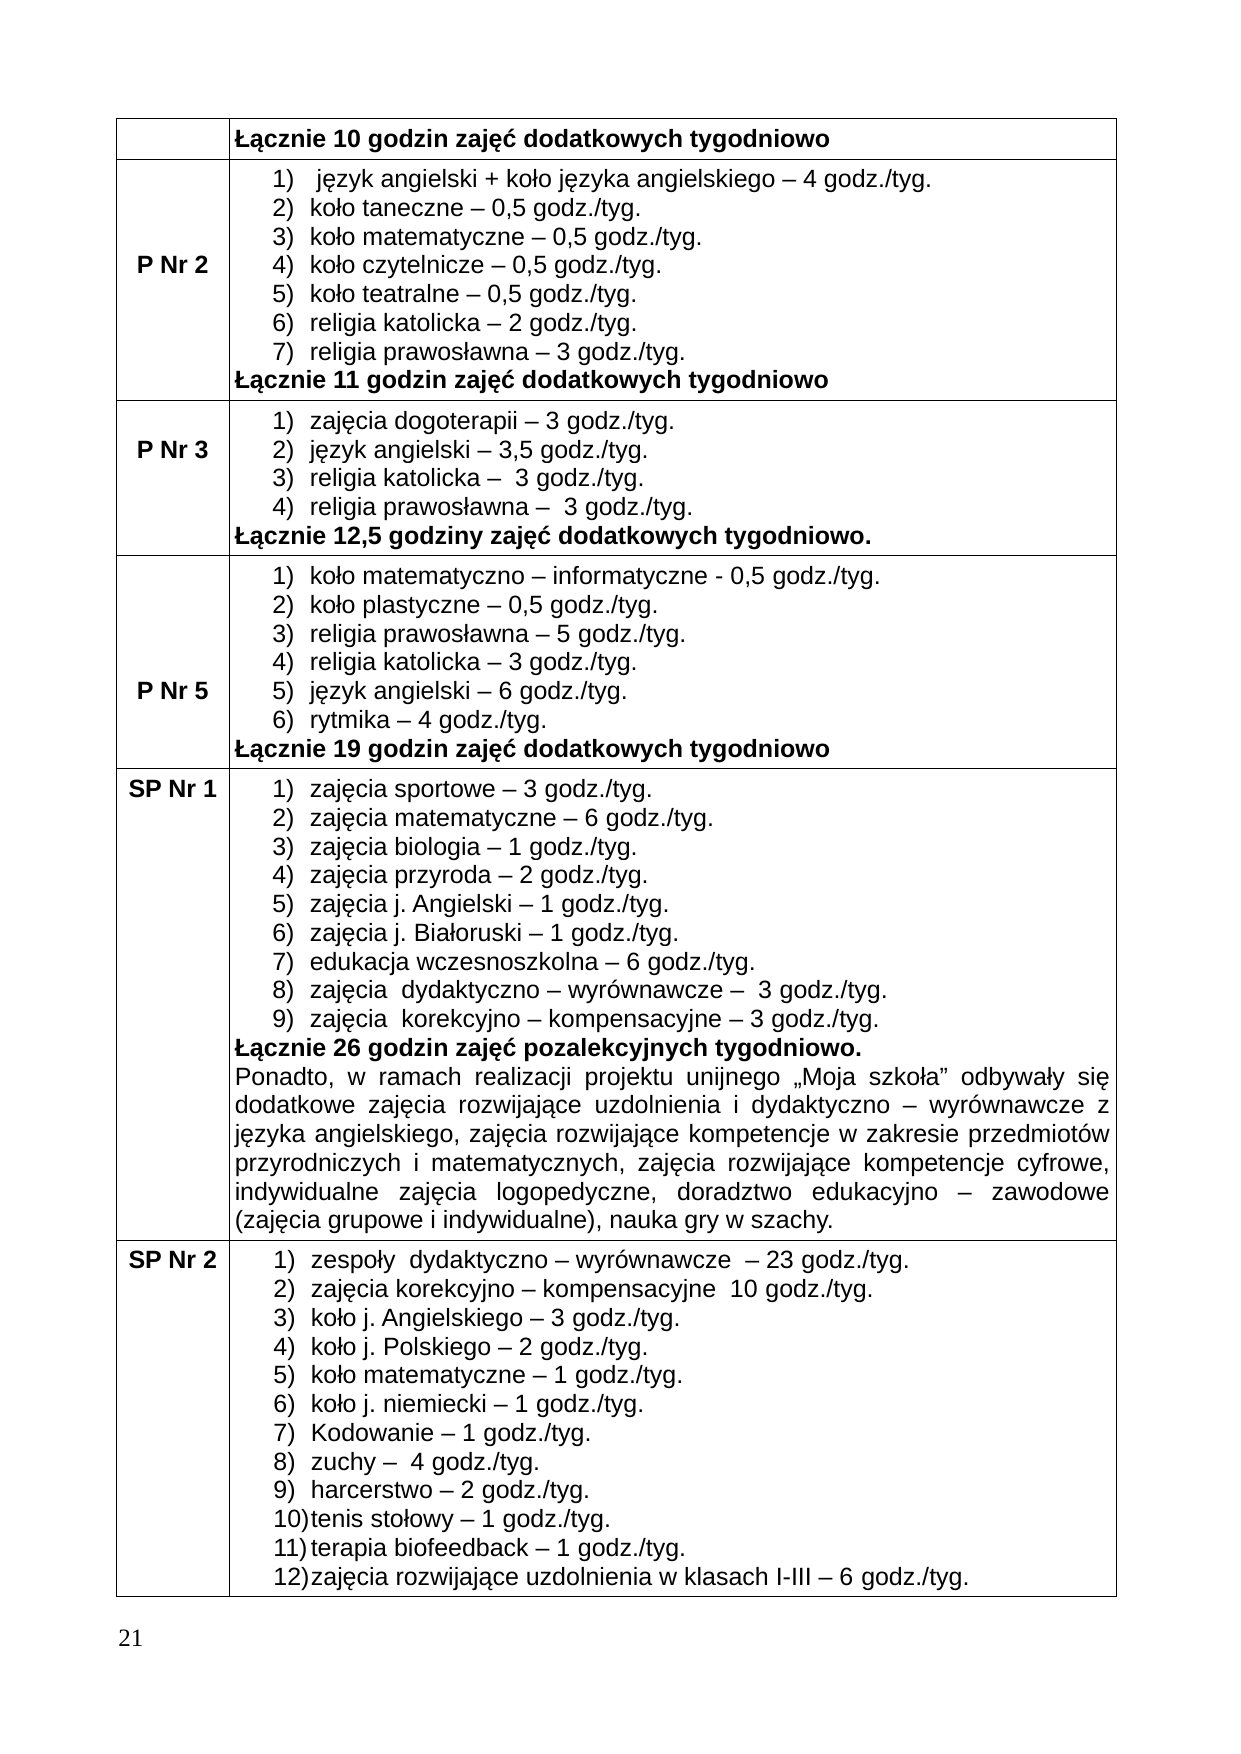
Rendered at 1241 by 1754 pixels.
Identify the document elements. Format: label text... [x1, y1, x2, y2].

table_cell P Nr 5 [117, 556, 229, 768]
table_cell koło matematyczno – informatyczne - 0,5 godz./tyg. koło plastyczne – 0,5 godz./tyg. religia prawosławna – 5 godz./tyg. religia katolicka – 3 godz./tyg. język angielski – 6 godz./tyg. rytmika – 4 godz./tyg. Łącznie 19 godzin zajęć dodatkowych tygodniowo [230, 556, 1116, 768]
table_cell język angielski + koło języka angielskiego – 4 godz./tyg. koło taneczne – 0,5 godz./tyg. koło matematyczne – 0,5 godz./tyg. koło czytelnicze – 0,5 godz./tyg. koło teatralne – 0,5 godz./tyg. religia katolicka – 2 godz./tyg. religia prawosławna – 3 godz./tyg. Łącznie 11 godzin zajęć dodatkowych tygodniowo [230, 160, 1116, 400]
table_cell zajęcia dogoterapii – 3 godz./tyg. język angielski – 3,5 godz./tyg. religia katolicka – 3 godz./tyg. religia prawosławna – 3 godz./tyg. Łącznie 12,5 godziny zajęć dodatkowych tygodniowo. [230, 401, 1116, 555]
table_cell P Nr 2 [117, 160, 229, 400]
table_cell Łącznie 10 godzin zajęć dodatkowych tygodniowo [230, 119, 1116, 158]
table_cell zespoły dydaktyczno – wyrównawcze – 23 godz./tyg. zajęcia korekcyjno – kompensacyjne 10 godz./tyg. koło j. Angielskiego – 3 godz./tyg. koło j. Polskiego – 2 godz./tyg. koło matematyczne – 1 godz./tyg. koło j. niemiecki – 1 godz./tyg. Kodowanie – 1 godz./tyg. zuchy – 4 godz./tyg. harcerstwo – 2 godz./tyg. tenis stołowy – 1 godz./tyg. terapia biofeedback – 1 godz./tyg. zajęcia rozwijające uzdolnienia w klasach I-III – 6 godz./tyg. integracja sensoryczna – 1 godz./tyg. socjoterapia – 2 godz./tyg. aerobik – 2 godz./tyg. zajęcia z kodowania – 1 godz./tyg. język polski dla obcokrajowców – 3 godz./tyg. Łącznie 64 godziny zajęć pozalekcyjnych tygodniowo. Ponadto, w ramach realizacji projektu unijnego „Moja szkoła” odbywały się dodatkowe zajęcia rozwijające uzdolnienia i dydaktyczno – wyrównawcze z języka angielskiego, zajęcia rozwijające kompetencje w zakresie przedmiotów przyrodniczych i matematycznych, zajęcia rozwijające kompetencje cyfrowe, terapia Integracji Sensorycznej, indywidualne zajęcia logopedyczne, doradztwo edukacyjno – zawodowe (zajęcia grupowe i indywidualne), nauka gry w szachy. [230, 1241, 1116, 1596]
table_cell zajęcia sportowe – 3 godz./tyg. zajęcia matematyczne – 6 godz./tyg. zajęcia biologia – 1 godz./tyg. zajęcia przyroda – 2 godz./tyg. zajęcia j. Angielski – 1 godz./tyg. zajęcia j. Białoruski – 1 godz./tyg. edukacja wczesnoszkolna – 6 godz./tyg. zajęcia dydaktyczno – wyrównawcze – 3 godz./tyg. zajęcia korekcyjno – kompensacyjne – 3 godz./tyg. Łącznie 26 godzin zajęć pozalekcyjnych tygodniowo. Ponadto, w ramach realizacji projektu unijnego „Moja szkoła” odbywały się dodatkowe zajęcia rozwijające uzdolnienia i dydaktyczno – wyrównawcze z języka angielskiego, zajęcia rozwijające kompetencje w zakresie przedmiotów przyrodniczych i matematycznych, zajęcia rozwijające kompetencje cyfrowe, indywidualne zajęcia logopedyczne, doradztwo edukacyjno – zawodowe (zajęcia grupowe i indywidualne), nauka gry w szachy. [230, 769, 1116, 1240]
table_cell P Nr 3 [117, 401, 229, 555]
table_cell SP Nr 1 [117, 769, 229, 1240]
table_cell SP Nr 2 [117, 1241, 229, 1596]
table_cell [117, 119, 229, 158]
